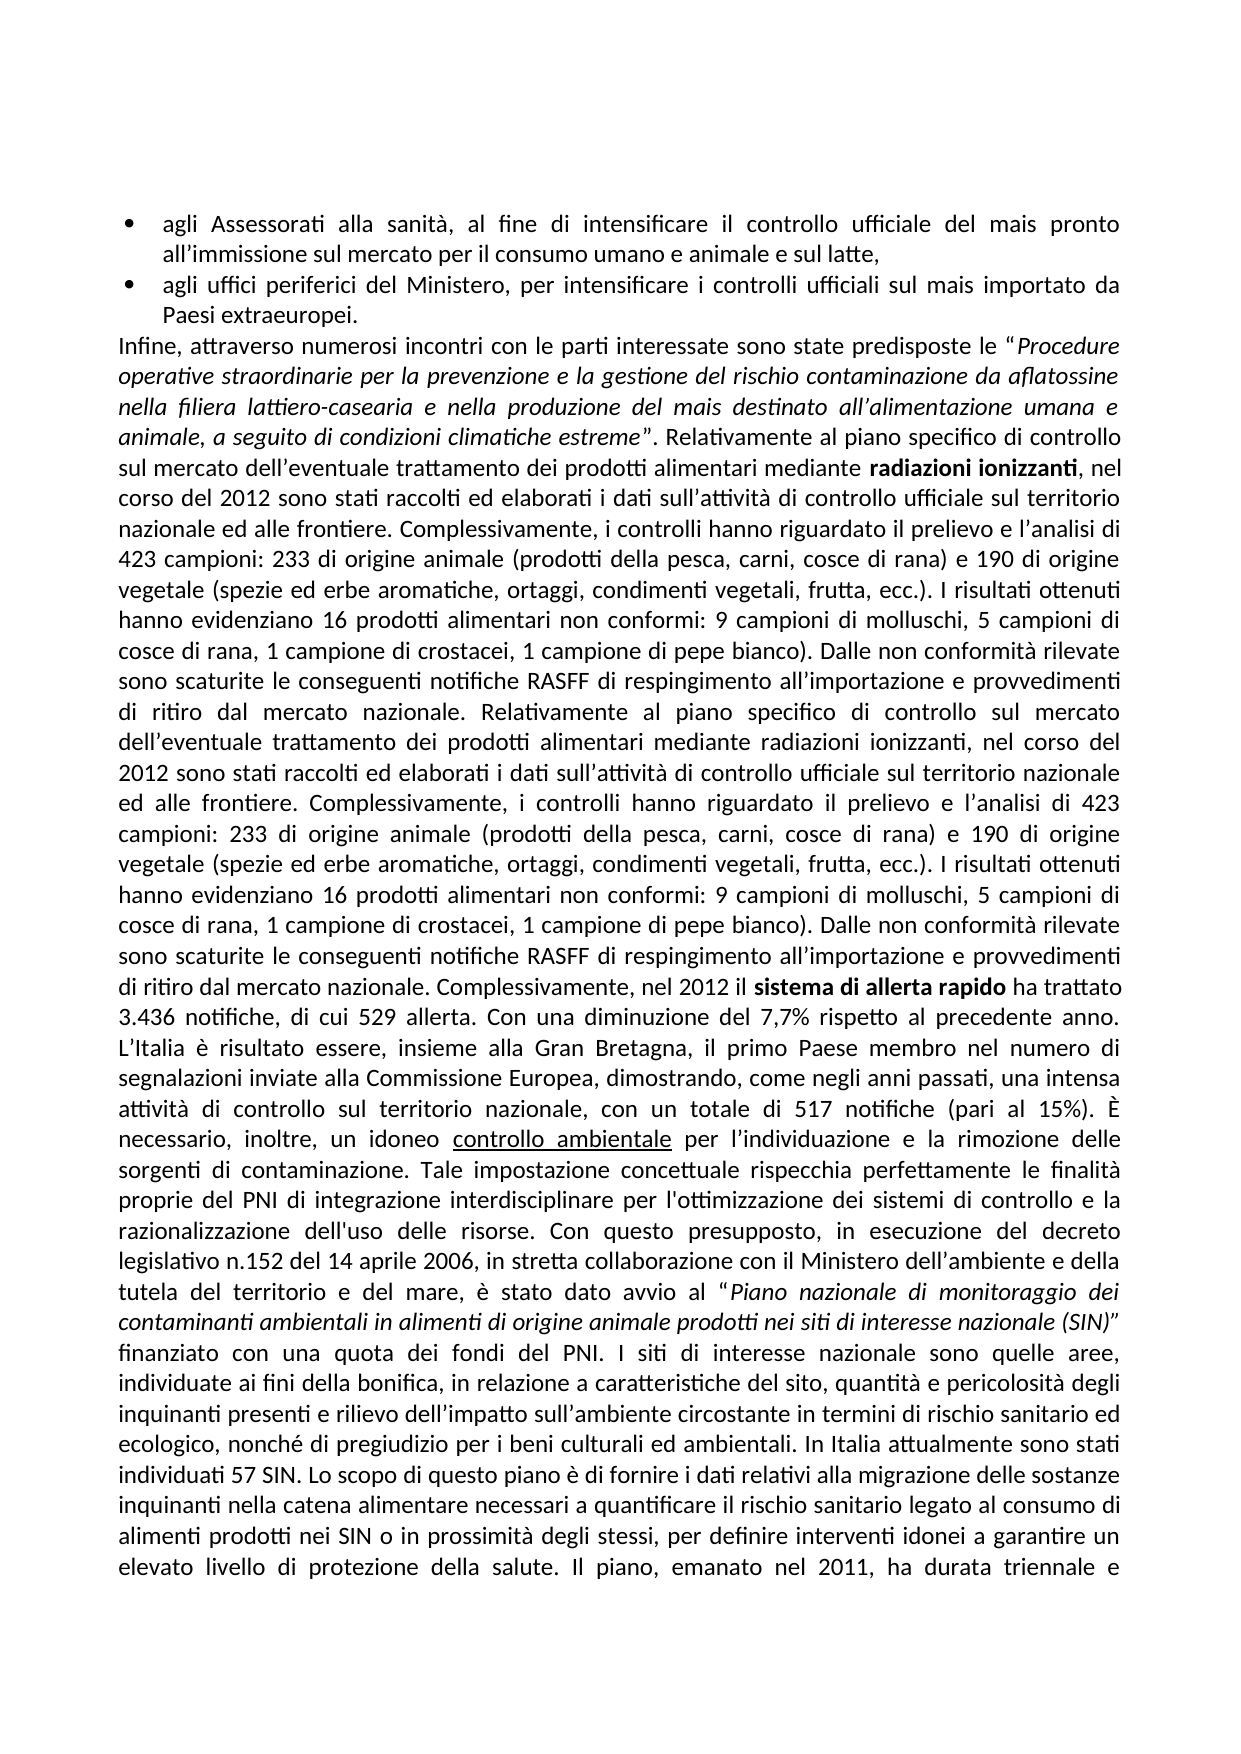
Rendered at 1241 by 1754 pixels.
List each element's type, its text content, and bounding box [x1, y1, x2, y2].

list agli Assessorati alla sanità, al fine di intensificare il controllo ufficiale del mais pronto all’immissione sul mercato per il consumo umano e animale e sul latte, [125, 208, 1122, 269]
text Infine, attraverso numerosi incontri con le parti interessate sono state predisposte le “Procedure operative straordinarie per la prevenzione e la gestione del rischio contaminazione da aflatossine nella filiera lattiero-casearia e nella produzione del mais destinato all’alimentazione umana e animale, a seguito di condizioni climatiche estreme”. Relativamente al piano specifico di controllo sul mercato dell’eventuale trattamento dei prodotti alimentari mediante radiazioni ionizzanti, nel corso del 2012 sono stati raccolti ed elaborati i dati sull’attività di controllo ufficiale sul territorio nazionale ed alle frontiere. Complessivamente, i controlli hanno riguardato il prelievo e l’analisi di 423 campioni: 233 di origine animale (prodotti della pesca, carni, cosce di rana) e 190 di origine vegetale (spezie ed erbe aromatiche, ortaggi, condimenti vegetali, frutta, ecc.). I risultati ottenuti hanno evidenziano 16 prodotti alimentari non conformi: 9 campioni di molluschi, 5 campioni di cosce di rana, 1 campione di crostacei, 1 campione di pepe bianco). Dalle non conformità rilevate sono scaturite le conseguenti notifiche RASFF di respingimento all’importazione e provvedimenti di ritiro dal mercato nazionale. Relativamente al piano specifico di controllo sul mercato dell’eventuale trattamento dei prodotti alimentari mediante radiazioni ionizzanti, nel corso del 2012 sono stati raccolti ed elaborati i dati sull’attività di controllo ufficiale sul territorio nazionale ed alle frontiere. Complessivamente, i controlli hanno riguardato il prelievo e l’analisi di 423 campioni: 233 di origine animale (prodotti della pesca, carni, cosce di rana) e 190 di origine vegetale (spezie ed erbe aromatiche, ortaggi, condimenti vegetali, frutta, ecc.). I risultati ottenuti hanno evidenziano 16 prodotti alimentari non conformi: 9 campioni di molluschi, 5 campioni di cosce di rana, 1 campione di crostacei, 1 campione di pepe bianco). Dalle non conformità rilevate sono scaturite le conseguenti notifiche RASFF di respingimento all’importazione e provvedimenti di ritiro dal mercato nazionale. Complessivamente, nel 2012 il sistema di allerta rapido ha trattato 3.436 notifiche, di cui 529 allerta. Con una diminuzione del 7,7% rispetto al precedente anno. L’Italia è risultato essere, insieme alla Gran Bretagna, il primo Paese membro nel numero di segnalazioni inviate alla Commissione Europea, dimostrando, come negli anni passati, una intensa attività di controllo sul territorio nazionale, con un totale di 517 notifiche (pari al 15%). È necessario, inoltre, un idoneo controllo ambientale per l’individuazione e la rimozione delle sorgenti di contaminazione. Tale impostazione concettuale rispecchia perfettamente le finalità proprie del PNI di integrazione interdisciplinare per l'ottimizzazione dei sistemi di controllo e la razionalizzazione dell'uso delle risorse. Con questo presupposto, in esecuzione del decreto legislativo n.152 del 14 aprile 2006, in stretta collaborazione con il Ministero dell’ambiente e della tutela del territorio e del mare, è stato dato avvio al “Piano nazionale di monitoraggio dei contaminanti ambientali in alimenti di origine animale prodotti nei siti di interesse nazionale (SIN)” finanziato con una quota dei fondi del PNI. I siti di interesse nazionale sono quelle aree, individuate ai fini della bonifica, in relazione a caratteristiche del sito, quantità e pericolosità degli inquinanti presenti e rilievo dell’impatto sull’ambiente circostante in termini di rischio sanitario ed ecologico, nonché di pregiudizio per i beni culturali ed ambientali. In Italia attualmente sono stati individuati 57 SIN. Lo scopo di questo piano è di fornire i dati relativi alla migrazione delle sostanze inquinanti nella catena alimentare necessari a quantificare il rischio sanitario legato al consumo di alimenti prodotti nei SIN o in prossimità degli stessi, per definire interventi idonei a garantire un elevato livello di protezione della salute. Il piano, emanato nel 2011, ha durata triennale e [118, 330, 1122, 1581]
list agli uffici periferici del Ministero, per intensificare i controlli ufficiali sul mais importato da Paesi extraeuropei. [125, 269, 1122, 330]
